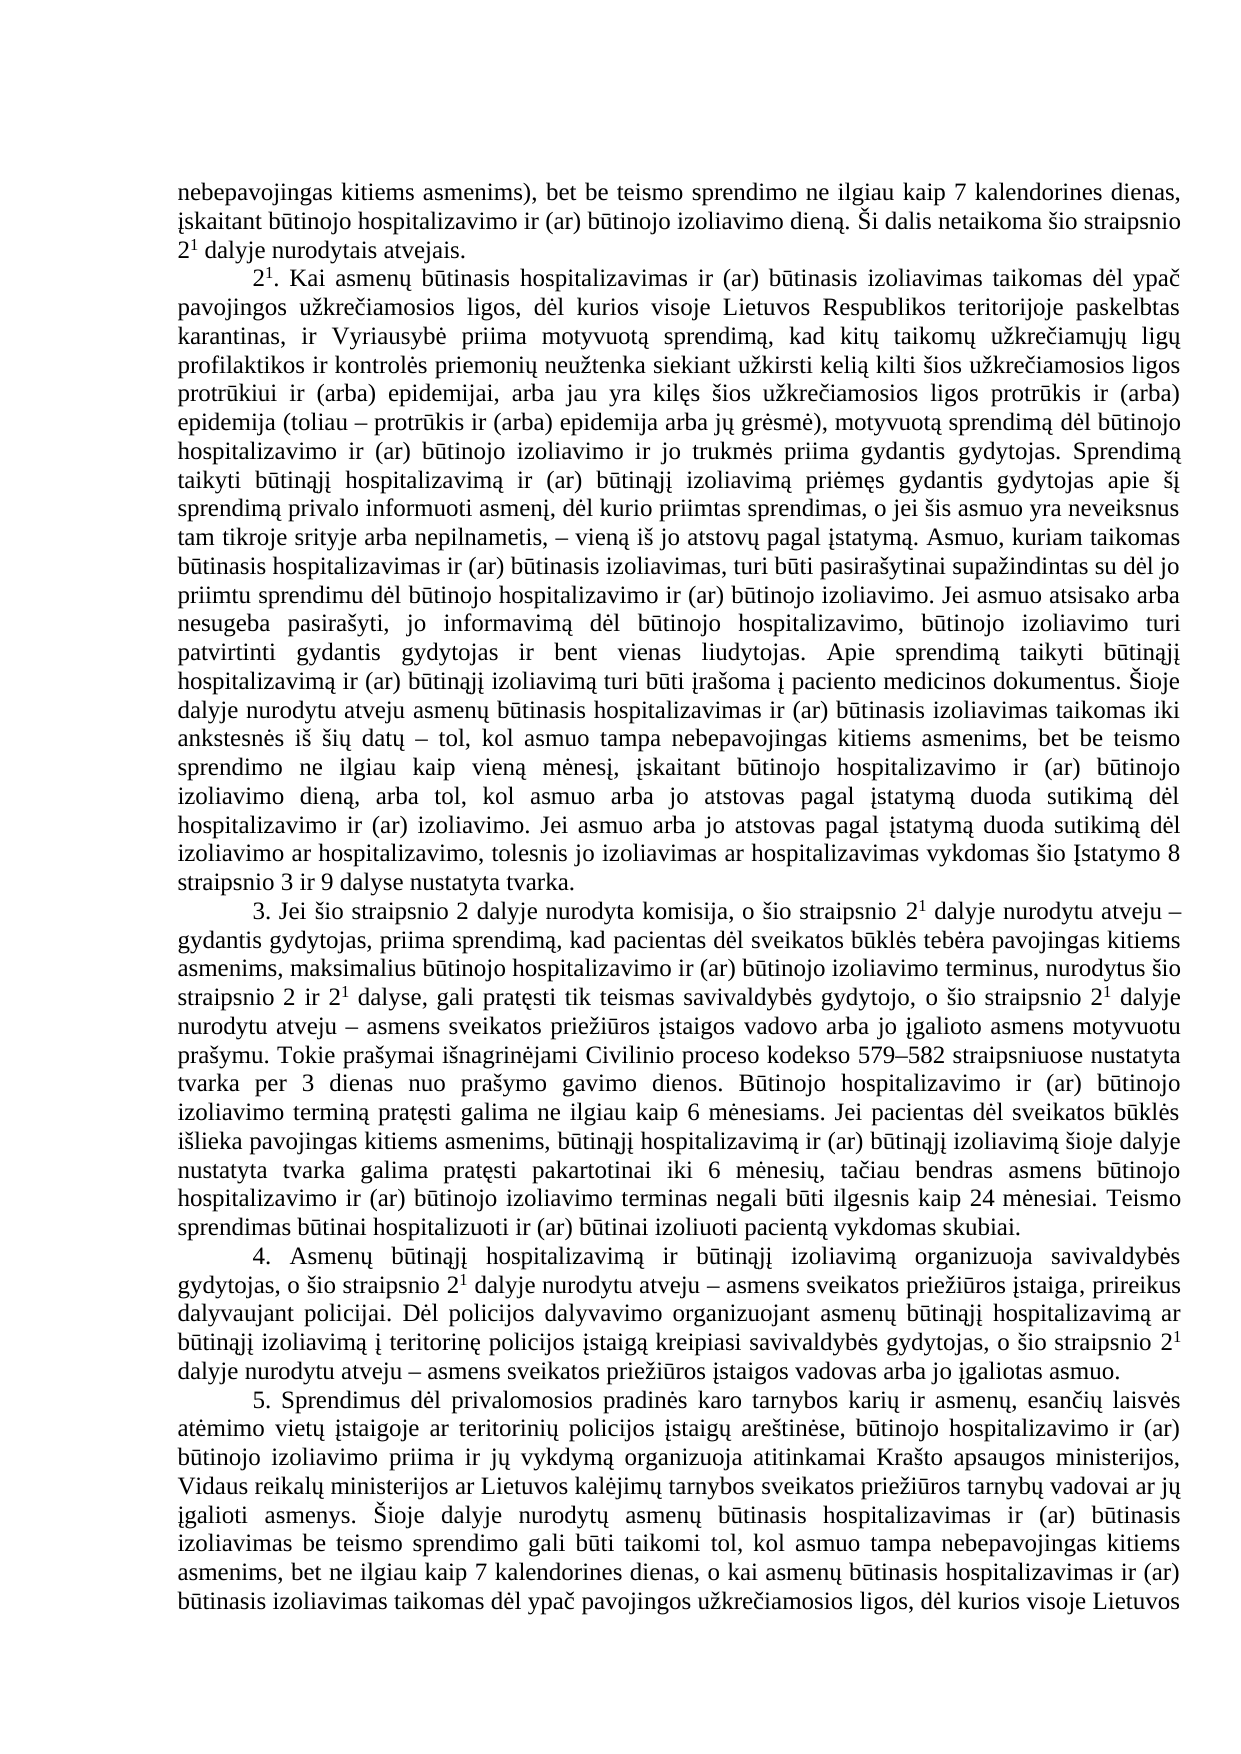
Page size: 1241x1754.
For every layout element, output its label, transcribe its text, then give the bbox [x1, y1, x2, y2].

text 4. Asmenų būtinąjį hospitalizavimą ir būtinąjį izoliavimą organizuoja savivaldybės gydytojas, o šio straipsnio 21 dalyje nurodytu atveju – asmens sveikatos priežiūros įstaiga, prireikus dalyvaujant policijai. Dėl policijos dalyvavimo organizuojant asmenų būtinąjį hospitalizavimą ar būtinąjį izoliavimą į teritorinę policijos įstaigą kreipiasi savivaldybės gydytojas, o šio straipsnio 21 dalyje nurodytu atveju – asmens sveikatos priežiūros įstaigos vadovas arba jo įgaliotas asmuo. [177, 1241, 1181, 1385]
text 3. Jei šio straipsnio 2 dalyje nurodyta komisija, o šio straipsnio 21 dalyje nurodytu atveju – gydantis gydytojas, priima sprendimą, kad pacientas dėl sveikatos būklės tebėra pavojingas kitiems asmenims, maksimalius būtinojo hospitalizavimo ir (ar) būtinojo izoliavimo terminus, nurodytus šio straipsnio 2 ir 21 dalyse, gali pratęsti tik teismas savivaldybės gydytojo, o šio straipsnio 21 dalyje nurodytu atveju – asmens sveikatos priežiūros įstaigos vadovo arba jo įgalioto asmens motyvuotu prašymu. Tokie prašymai išnagrinėjami Civilinio proceso kodekso 579–582 straipsniuose nustatyta tvarka per 3 dienas nuo prašymo gavimo dienos. Būtinojo hospitalizavimo ir (ar) būtinojo izoliavimo terminą pratęsti galima ne ilgiau kaip 6 mėnesiams. Jei pacientas dėl sveikatos būklės išlieka pavojingas kitiems asmenims, būtinąjį hospitalizavimą ir (ar) būtinąjį izoliavimą šioje dalyje nustatyta tvarka galima pratęsti pakartotinai iki 6 mėnesių, tačiau bendras asmens būtinojo hospitalizavimo ir (ar) būtinojo izoliavimo terminas negali būti ilgesnis kaip 24 mėnesiai. Teismo sprendimas būtinai hospitalizuoti ir (ar) būtinai izoliuoti pacientą vykdomas skubiai. [177, 896, 1181, 1241]
text 5. Sprendimus dėl privalomosios pradinės karo tarnybos karių ir asmenų, esančių laisvės atėmimo vietų įstaigoje ar teritorinių policijos įstaigų areštinėse, būtinojo hospitalizavimo ir (ar) būtinojo izoliavimo priima ir jų vykdymą organizuoja atitinkamai Krašto apsaugos ministerijos, Vidaus reikalų ministerijos ar Lietuvos kalėjimų tarnybos sveikatos priežiūros tarnybų vadovai ar jų įgalioti asmenys. Šioje dalyje nurodytų asmenų būtinasis hospitalizavimas ir (ar) būtinasis izoliavimas be teismo sprendimo gali būti taikomi tol, kol asmuo tampa nebepavojingas kitiems asmenims, bet ne ilgiau kaip 7 kalendorines dienas, o kai asmenų būtinasis hospitalizavimas ir (ar) būtinasis izoliavimas taikomas dėl ypač pavojingos užkrečiamosios ligos, dėl kurios visoje Lietuvos [177, 1385, 1181, 1615]
text 21. Kai asmenų būtinasis hospitalizavimas ir (ar) būtinasis izoliavimas taikomas dėl ypač pavojingos užkrečiamosios ligos, dėl kurios visoje Lietuvos Respublikos teritorijoje paskelbtas karantinas, ir Vyriausybė priima motyvuotą sprendimą, kad kitų taikomų užkrečiamųjų ligų profilaktikos ir kontrolės priemonių neužtenka siekiant užkirsti kelią kilti šios užkrečiamosios ligos protrūkiui ir (arba) epidemijai, arba jau yra kilęs šios užkrečiamosios ligos protrūkis ir (arba) epidemija (toliau – protrūkis ir (arba) epidemija arba jų grėsmė), motyvuotą sprendimą dėl būtinojo hospitalizavimo ir (ar) būtinojo izoliavimo ir jo trukmės priima gydantis gydytojas. Sprendimą taikyti būtinąjį hospitalizavimą ir (ar) būtinąjį izoliavimą priėmęs gydantis gydytojas apie šį sprendimą privalo informuoti asmenį, dėl kurio priimtas sprendimas, o jei šis asmuo yra neveiksnus tam tikroje srityje arba nepilnametis, – vieną iš jo atstovų pagal įstatymą. Asmuo, kuriam taikomas būtinasis hospitalizavimas ir (ar) būtinasis izoliavimas, turi būti pasirašytinai supažindintas su dėl jo priimtu sprendimu dėl būtinojo hospitalizavimo ir (ar) būtinojo izoliavimo. Jei asmuo atsisako arba nesugeba pasirašyti, jo informavimą dėl būtinojo hospitalizavimo, būtinojo izoliavimo turi patvirtinti gydantis gydytojas ir bent vienas liudytojas. Apie sprendimą taikyti būtinąjį hospitalizavimą ir (ar) būtinąjį izoliavimą turi būti įrašoma į paciento medicinos dokumentus. Šioje dalyje nurodytu atveju asmenų būtinasis hospitalizavimas ir (ar) būtinasis izoliavimas taikomas iki ankstesnės iš šių datų – tol, kol asmuo tampa nebepavojingas kitiems asmenims, bet be teismo sprendimo ne ilgiau kaip vieną mėnesį, įskaitant būtinojo hospitalizavimo ir (ar) būtinojo izoliavimo dieną, arba tol, kol asmuo arba jo atstovas pagal įstatymą duoda sutikimą dėl hospitalizavimo ir (ar) izoliavimo. Jei asmuo arba jo atstovas pagal įstatymą duoda sutikimą dėl izoliavimo ar hospitalizavimo, tolesnis jo izoliavimas ar hospitalizavimas vykdomas šio Įstatymo 8 straipsnio 3 ir 9 dalyse nustatyta tvarka. [177, 263, 1181, 896]
text nebepavojingas kitiems asmenims), bet be teismo sprendimo ne ilgiau kaip 7 kalendorines dienas, įskaitant būtinojo hospitalizavimo ir (ar) būtinojo izoliavimo dieną. Ši dalis netaikoma šio straipsnio 21 dalyje nurodytais atvejais. [177, 177, 1181, 263]
